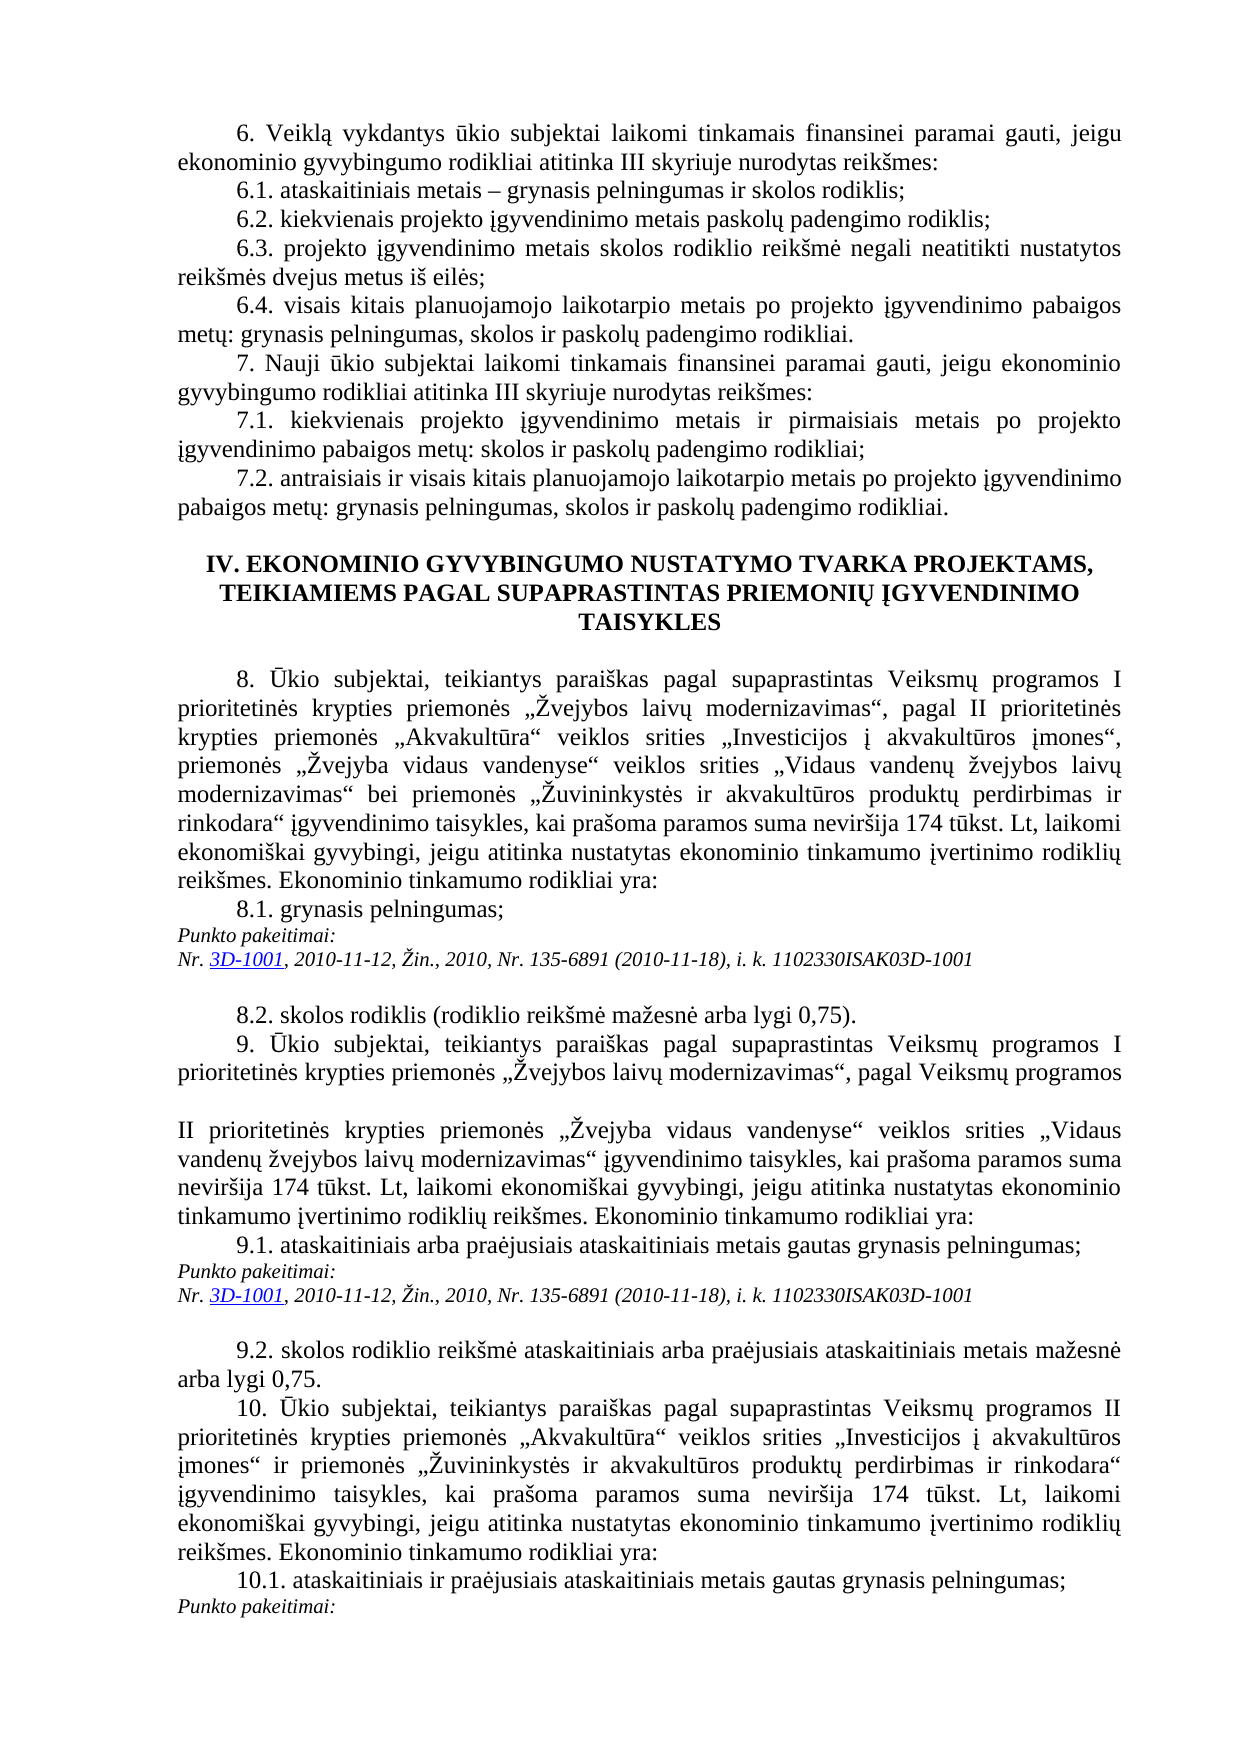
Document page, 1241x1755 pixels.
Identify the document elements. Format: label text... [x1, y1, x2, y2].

text Nr. 3D-1001, 2010-11-12, Žin., 2010, Nr. 135-6891 (2010-11-18), i. k. 1102330ISAK03D-1001 [177, 1283, 1122, 1307]
text 9. Ūkio subjektai, teikiantys paraiškas pagal supaprastintas Veiksmų programos I prioritetinės krypties priemonės „Žvejybos laivų modernizavimas“, pagal Veiksmų programos II prioritetinės krypties priemonės „Žvejyba vidaus vandenyse“ veiklos srities „Vidaus vandenų žvejybos laivų modernizavimas“ įgyvendinimo taisykles, kai prašoma paramos suma neviršija 174 tūkst. Lt, laikomi ekonomiškai gyvybingi, jeigu atitinka nustatytas ekonominio tinkamumo įvertinimo rodiklių reikšmes. Ekonominio tinkamumo rodikliai yra: [177, 1029, 1122, 1230]
text Nr. 3D-1001, 2010-11-12, Žin., 2010, Nr. 135-6891 (2010-11-18), i. k. 1102330ISAK03D-1001 [177, 947, 1122, 971]
text 6.4. visais kitais planuojamojo laikotarpio metais po projekto įgyvendinimo pabaigos metų: grynasis pelningumas, skolos ir paskolų padengimo rodikliai. [177, 291, 1122, 348]
text Punkto pakeitimai: [177, 1594, 1122, 1618]
text 10. Ūkio subjektai, teikiantys paraiškas pagal supaprastintas Veiksmų programos II prioritetinės krypties priemonės „Akvakultūra“ veiklos srities „Investicijos į akvakultūros įmones“ ir priemonės „Žuvininkystės ir akvakultūros produktų perdirbimas ir rinkodara“ įgyvendinimo taisykles, kai prašoma paramos suma neviršija 174 tūkst. Lt, laikomi ekonomiškai gyvybingi, jeigu atitinka nustatytas ekonominio tinkamumo įvertinimo rodiklių reikšmes. Ekonominio tinkamumo rodikliai yra: [177, 1393, 1122, 1566]
text 7. Nauji ūkio subjektai laikomi tinkamais finansinei paramai gauti, jeigu ekonominio gyvybingumo rodikliai atitinka III skyriuje nurodytas reikšmes: [177, 348, 1122, 406]
text 6. Veiklą vykdantys ūkio subjektai laikomi tinkamais finansinei paramai gauti, jeigu ekonominio gyvybingumo rodikliai atitinka III skyriuje nurodytas reikšmes: [177, 118, 1122, 176]
text 6.1. ataskaitiniais metais – grynasis pelningumas ir skolos rodiklis; [177, 176, 1122, 204]
text 6.2. kiekvienais projekto įgyvendinimo metais paskolų padengimo rodiklis; [177, 204, 1122, 233]
text Punkto pakeitimai: [177, 923, 1122, 947]
text 10.1. ataskaitiniais ir praėjusiais ataskaitiniais metais gautas grynasis pelningumas; [177, 1566, 1122, 1594]
text 7.2. antraisiais ir visais kitais planuojamojo laikotarpio metais po projekto įgyvendinimo pabaigos metų: grynasis pelningumas, skolos ir paskolų padengimo rodikliai. [177, 463, 1122, 521]
text Punkto pakeitimai: [177, 1259, 1122, 1283]
text 6.3. projekto įgyvendinimo metais skolos rodiklio reikšmė negali neatitikti nustatytos reikšmės dvejus metus iš eilės; [177, 233, 1122, 291]
text IV. EKONOMINIO GYVYBINGUMO NUSTATYMO TVARKA PROJEKTAMS, TEIKIAMIEMS PAGAL SUPAPRASTINTAS PRIEMONIŲ ĮGYVENDINIMO TAISYKLES [177, 549, 1122, 636]
text 8. Ūkio subjektai, teikiantys paraiškas pagal supaprastintas Veiksmų programos I prioritetinės krypties priemonės „Žvejybos laivų modernizavimas“, pagal II prioritetinės krypties priemonės „Akvakultūra“ veiklos srities „Investicijos į akvakultūros įmones“, priemonės „Žvejyba vidaus vandenyse“ veiklos srities „Vidaus vandenų žvejybos laivų modernizavimas“ bei priemonės „Žuvininkystės ir akvakultūros produktų perdirbimas ir rinkodara“ įgyvendinimo taisykles, kai prašoma paramos suma neviršija 174 tūkst. Lt, laikomi ekonomiškai gyvybingi, jeigu atitinka nustatytas ekonominio tinkamumo įvertinimo rodiklių reikšmes. Ekonominio tinkamumo rodikliai yra: [177, 664, 1122, 894]
text 9.1. ataskaitiniais arba praėjusiais ataskaitiniais metais gautas grynasis pelningumas; [177, 1230, 1122, 1259]
text 7.1. kiekvienais projekto įgyvendinimo metais ir pirmaisiais metais po projekto įgyvendinimo pabaigos metų: skolos ir paskolų padengimo rodikliai; [177, 406, 1122, 463]
text 8.1. grynasis pelningumas; [177, 894, 1122, 923]
text 8.2. skolos rodiklis (rodiklio reikšmė mažesnė arba lygi 0,75). [177, 1000, 1122, 1029]
text 9.2. skolos rodiklio reikšmė ataskaitiniais arba praėjusiais ataskaitiniais metais mažesnė arba lygi 0,75. [177, 1336, 1122, 1393]
